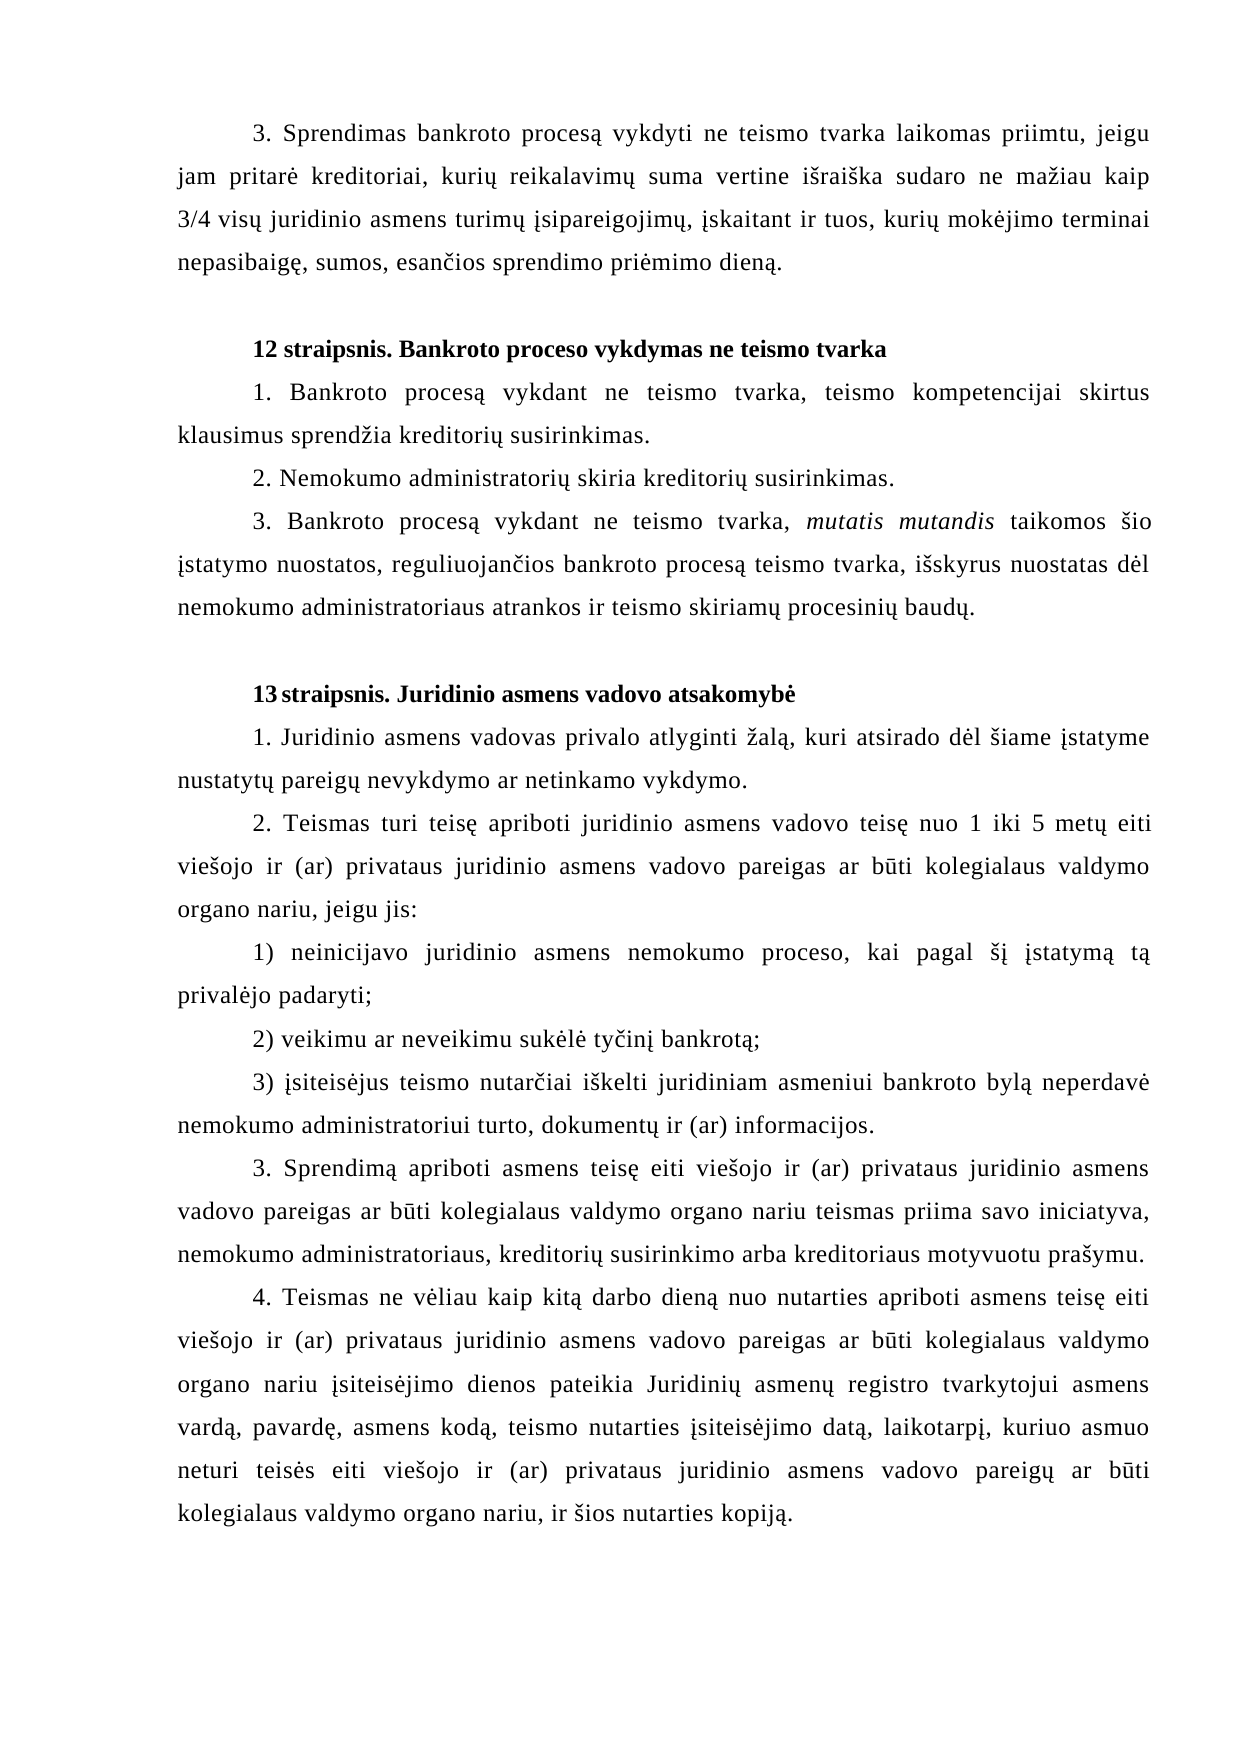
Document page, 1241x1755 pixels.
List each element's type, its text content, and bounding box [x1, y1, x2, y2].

text 3. Bankroto procesą vykdant ne teismo tvarka, mutatis mutandis taikomos šio įstatymo nuostatos, reguliuojančios bankroto procesą teismo tvarka, išskyrus nuostatas dėl nemokumo administratoriaus atrankos ir teismo skiriamų procesinių baudų. [177, 506, 1152, 621]
text 3. Sprendimas bankroto procesą vykdyti ne teismo tvarka laikomas priimtu, jeigu jam pritarė kreditoriai, kurių reikalavimų suma vertine išraiška sudaro ne mažiau kaip 3/4 visų juridinio asmens turimų įsipareigojimų, įskaitant ir tuos, kurių mokėjimo terminai nepasibaigę, sumos, esančios sprendimo priėmimo dieną. [177, 118, 1152, 276]
text 2. Nemokumo administratorių skiria kreditorių susirinkimas. [177, 463, 1152, 492]
text 4. Teismas ne vėliau kaip kitą darbo dieną nuo nutarties apriboti asmens teisę eiti viešojo ir (ar) privataus juridinio asmens vadovo pareigas ar būti kolegialaus valdymo organo nariu įsiteisėjimo dienos pateikia Juridinių asmenų registro tvarkytojui asmens vardą, pavardę, asmens kodą, teismo nutarties įsiteisėjimo datą, laikotarpį, kuriuo asmuo neturi teisės eiti viešojo ir (ar) privataus juridinio asmens vadovo pareigų ar būti kolegialaus valdymo organo nariu, ir šios nutarties kopiją. [177, 1282, 1152, 1527]
text 1. Juridinio asmens vadovas privalo atlyginti žalą, kuri atsirado dėl šiame įstatyme nustatytų pareigų nevykdymo ar netinkamo vykdymo. [177, 722, 1152, 794]
text 13 straipsnis. Juridinio asmens vadovo atsakomybė [177, 679, 1152, 707]
text 2. Teismas turi teisę apriboti juridinio asmens vadovo teisę nuo 1 iki 5 metų eiti viešojo ir (ar) privataus juridinio asmens vadovo pareigas ar būti kolegialaus valdymo organo nariu, jeigu jis: [177, 808, 1152, 923]
text 12 straipsnis. Bankroto proceso vykdymas ne teismo tvarka [177, 334, 1152, 362]
text 3. Sprendimą apriboti asmens teisę eiti viešojo ir (ar) privataus juridinio asmens vadovo pareigas ar būti kolegialaus valdymo organo nariu teismas priima savo iniciatyva, nemokumo administratoriaus, kreditorių susirinkimo arba kreditoriaus motyvuotu prašymu. [177, 1153, 1152, 1268]
text 2) veikimu ar neveikimu sukėlė tyčinį bankrotą; [177, 1024, 1152, 1052]
text 1. Bankroto procesą vykdant ne teismo tvarka, teismo kompetencijai skirtus klausimus sprendžia kreditorių susirinkimas. [177, 377, 1152, 449]
text 3) įsiteisėjus teismo nutarčiai iškelti juridiniam asmeniui bankroto bylą neperdavė nemokumo administratoriui turto, dokumentų ir (ar) informacijos. [177, 1067, 1152, 1139]
text 1) neinicijavo juridinio asmens nemokumo proceso, kai pagal šį įstatymą tą privalėjo padaryti; [177, 937, 1152, 1009]
